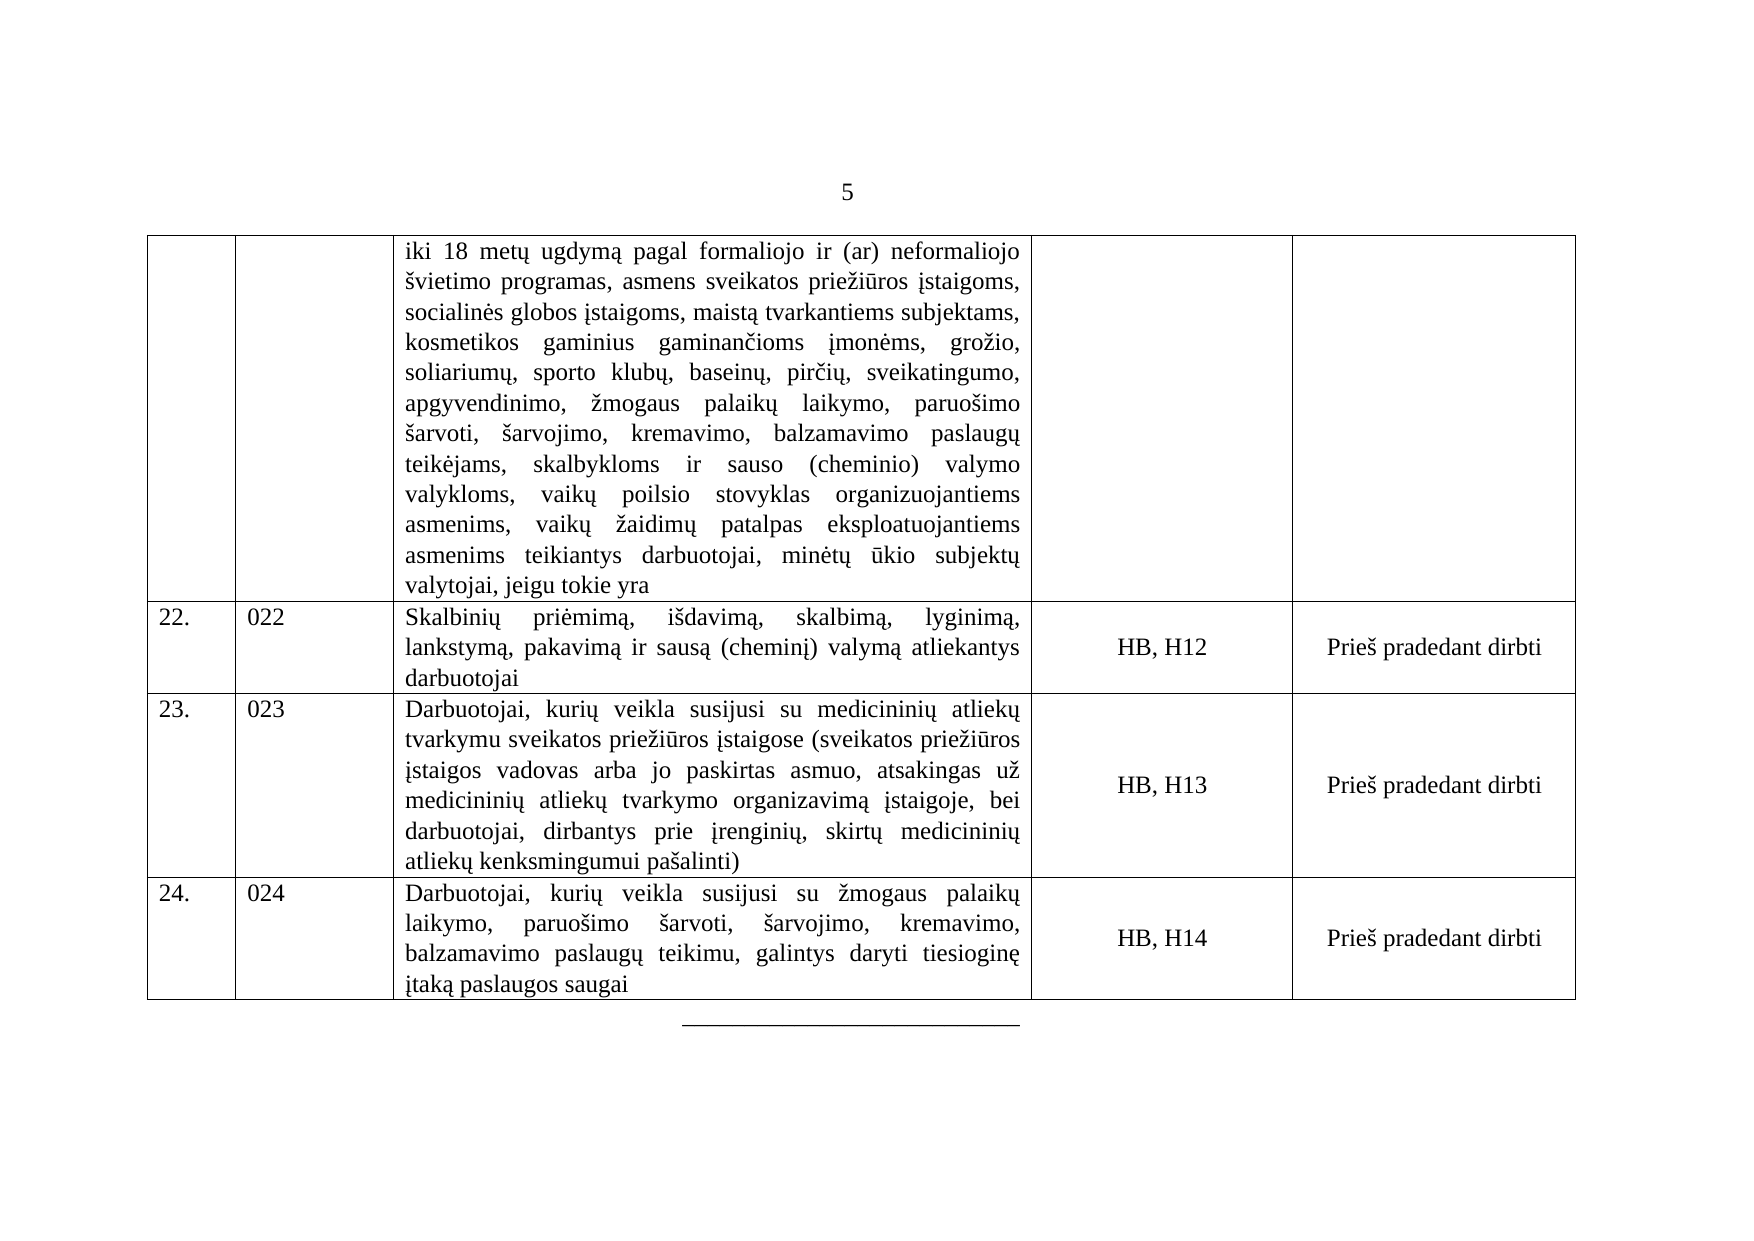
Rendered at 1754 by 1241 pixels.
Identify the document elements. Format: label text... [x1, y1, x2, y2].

table_cell HB, H12 [1032, 602, 1292, 693]
table_cell 024 [236, 878, 393, 999]
table_cell Prieš pradedant dirbti [1293, 694, 1575, 877]
table_cell 023 [236, 694, 393, 877]
table_cell HB, H13 [1032, 694, 1292, 877]
table_cell 022 [236, 602, 393, 693]
table_cell 23. [148, 694, 235, 877]
table_cell 22. [148, 602, 235, 693]
table_cell [1293, 236, 1575, 601]
table_cell [148, 236, 235, 601]
table_cell HB, H14 [1032, 878, 1292, 999]
table_cell [236, 236, 393, 601]
table_cell Skalbinių priėmimą, išdavimą, skalbimą, lyginimą, lankstymą, pakavimą ir sausą (cheminį) valymą atliekantys darbuotojai [394, 602, 1031, 693]
table_cell Prieš pradedant dirbti [1293, 602, 1575, 693]
text ___________________________ [118, 1000, 1577, 1029]
table_cell Darbuotojai, kurių veikla susijusi su medicininių atliekų tvarkymu sveikatos priežiūros įstaigose (sveikatos priežiūros įstaigos vadovas arba jo paskirtas asmuo, atsakingas už medicininių atliekų tvarkymo organizavimą įstaigoje, bei darbuotojai, dirbantys prie įrenginių, skirtų medicininių atliekų kenksmingumui pašalinti) [394, 694, 1031, 877]
table_cell Darbuotojai, kurių veikla susijusi su žmogaus palaikų laikymo, paruošimo šarvoti, šarvojimo, kremavimo, balzamavimo paslaugų teikimu, galintys daryti tiesioginę įtaką paslaugos saugai [394, 878, 1031, 999]
table_cell 24. [148, 878, 235, 999]
table_cell iki 18 metų ugdymą pagal formaliojo ir (ar) neformaliojo švietimo programas, asmens sveikatos priežiūros įstaigoms, socialinės globos įstaigoms, maistą tvarkantiems subjektams, kosmetikos gaminius gaminančioms įmonėms, grožio, soliariumų, sporto klubų, baseinų, pirčių, sveikatingumo, apgyvendinimo, žmogaus palaikų laikymo, paruošimo šarvoti, šarvojimo, kremavimo, balzamavimo paslaugų teikėjams, skalbykloms ir sauso (cheminio) valymo valykloms, vaikų poilsio stovyklas organizuojantiems asmenims, vaikų žaidimų patalpas eksploatuojantiems asmenims teikiantys darbuotojai, minėtų ūkio subjektų valytojai, jeigu tokie yra [394, 236, 1031, 601]
table_cell [1032, 236, 1292, 601]
table_cell Prieš pradedant dirbti [1293, 878, 1575, 999]
